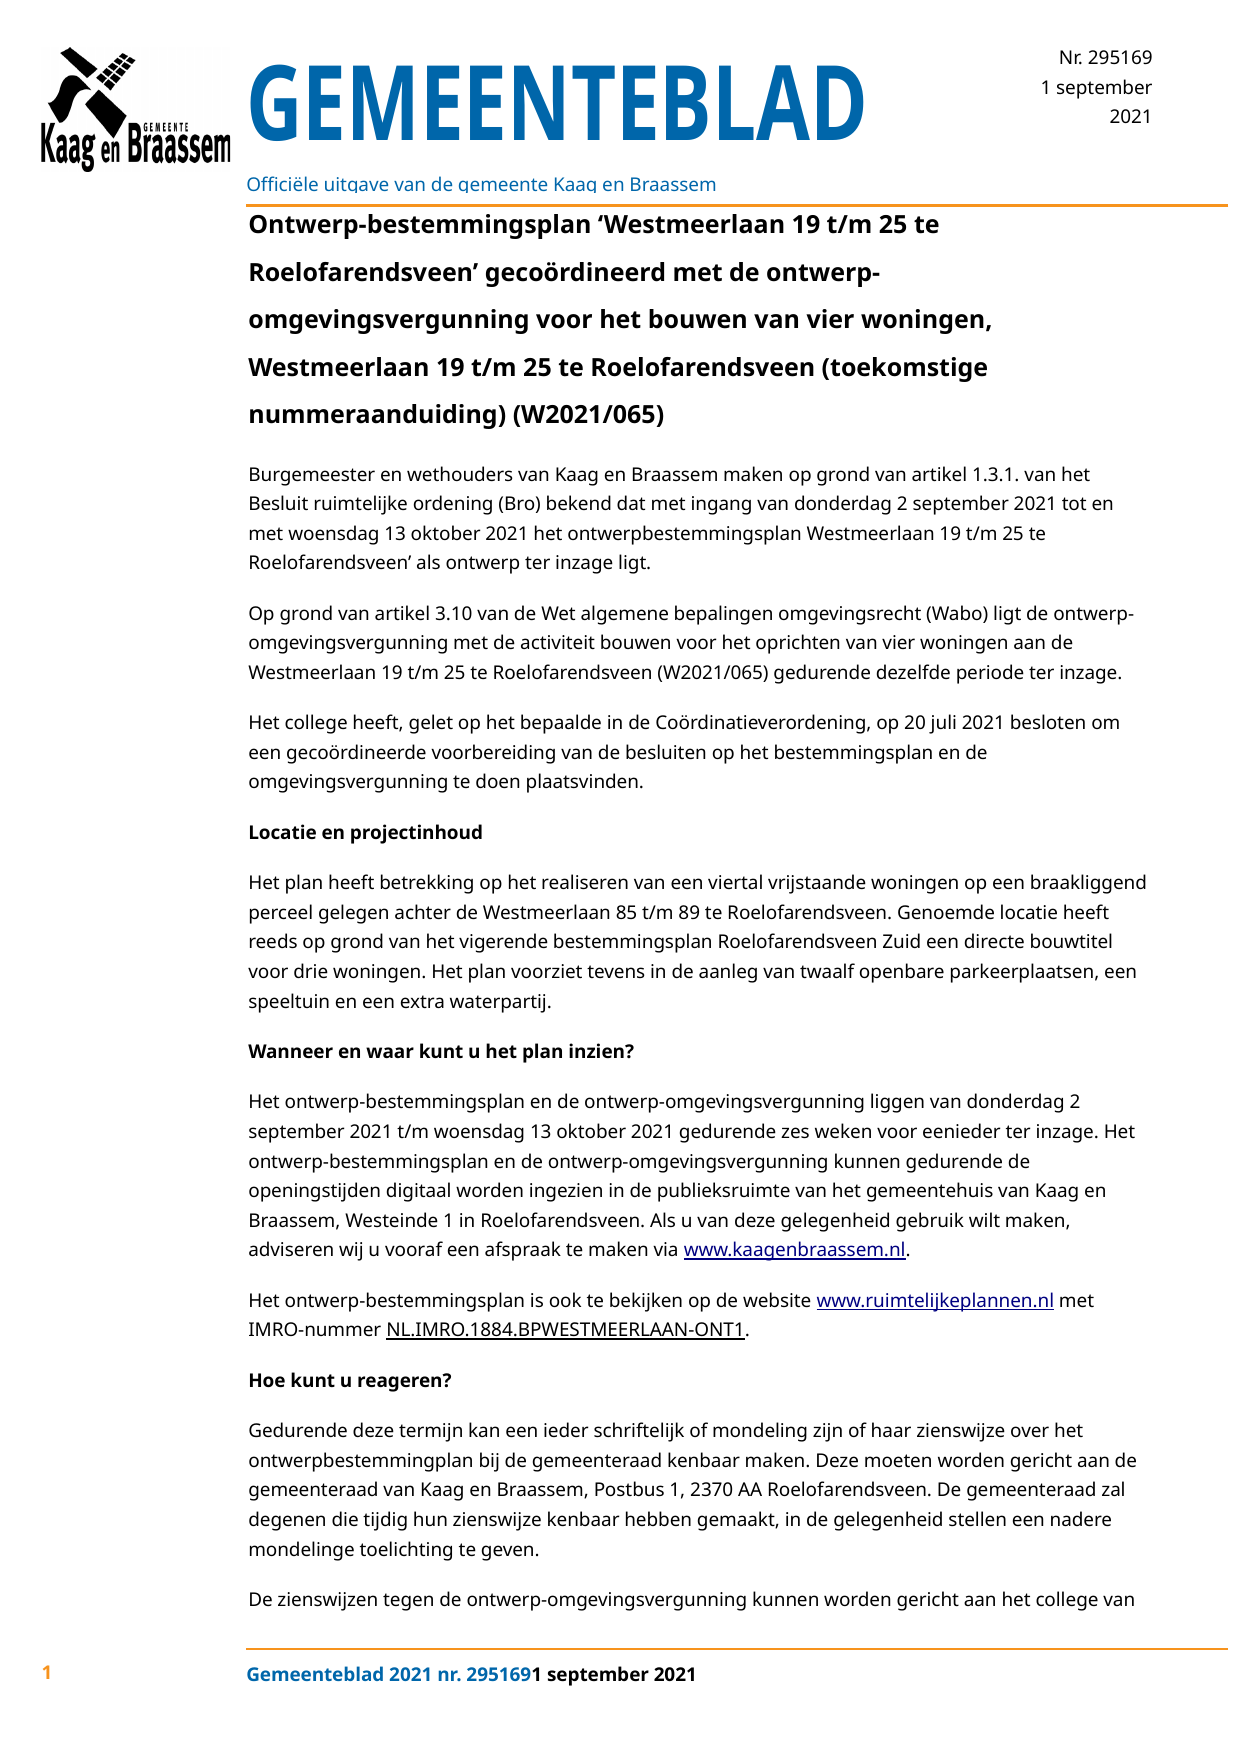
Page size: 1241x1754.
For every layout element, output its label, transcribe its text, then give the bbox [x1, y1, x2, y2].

text Locatie en projectinhoud [248, 819, 1152, 845]
text Burgemeester en wethouders van Kaag en Braassem maken op grond van artikel 1.3.1. van het Besluit ruimtelijke ordening (Bro) bekend dat met ingang van donderdag 2 september 2021 tot en met woensdag 13 oktober 2021 het ontwerpbestemmingsplan Westmeerlaan 19 t/m 25 te Roelofarendsveen’ als ontwerp ter inzage ligt. [248, 461, 1152, 575]
text Het plan heeft betrekking op het realiseren van een viertal vrijstaande woningen op een braakliggend perceel gelegen achter de Westmeerlaan 85 t/m 89 te Roelofarendsveen. Genoemde locatie heeft reeds op grond van het vigerende bestemmingsplan Roelofarendsveen Zuid een directe bouwtitel voor drie woningen. Het plan voorziet tevens in de aanleg van twaalf openbare parkeerplaatsen, een speeltuin en een extra waterpartij. [248, 869, 1152, 1013]
text Hoe kunt u reageren? [248, 1367, 1152, 1393]
text De zienswijzen tegen de ontwerp-omgevingsvergunning kunnen worden gericht aan het college van [248, 1586, 1152, 1612]
text Ontwerp-bestemmingsplan ‘Westmeerlaan 19 t/m 25 te Roelofarendsveen’ gecoördineerd met de ontwerp-omgevingsvergunning voor het bouwen van vier woningen, Westmeerlaan 19 t/m 25 te Roelofarendsveen (toekomstige nummeraanduiding) (W2021/065) [248, 207, 1152, 431]
text Op grond van artikel 3.10 van de Wet algemene bepalingen omgevingsrecht (Wabo) ligt de ontwerp-omgevingsvergunning met de activiteit bouwen voor het oprichten van vier woningen aan de Westmeerlaan 19 t/m 25 te Roelofarendsveen (W2021/065) gedurende dezelfde periode ter inzage. [248, 600, 1152, 685]
text Het ontwerp-bestemmingsplan en de ontwerp-omgevingsvergunning liggen van donderdag 2 september 2021 t/m woensdag 13 oktober 2021 gedurende zes weken voor eenieder ter inzage. Het ontwerp-bestemmingsplan en de ontwerp-omgevingsvergunning kunnen gedurende de openingstijden digitaal worden ingezien in de publieksruimte van het gemeentehuis van Kaag en Braassem, Westeinde 1 in Roelofarendsveen. Als u van deze gelegenheid gebruik wilt maken, adviseren wij u vooraf een afspraak te maken via www.kaagenbraassem.nl. [248, 1089, 1152, 1262]
picture [41, 47, 231, 172]
text Het college heeft, gelet op het bepaalde in de Coördinatieverordening, op 20 juli 2021 besloten om een gecoördineerde voorbereiding van de besluiten op het bestemmingsplan en de omgevingsvergunning te doen plaatsvinden. [248, 709, 1152, 794]
text Wanneer en waar kunt u het plan inzien? [248, 1038, 1152, 1064]
text Gedurende deze termijn kan een ieder schriftelijk of mondeling zijn of haar zienswijze over het ontwerpbestemmingplan bij de gemeenteraad kenbaar maken. Deze moeten worden gericht aan de gemeenteraad van Kaag en Braassem, Postbus 1, 2370 AA Roelofarendsveen. De gemeenteraad zal degenen die tijdig hun zienswijze kenbaar hebben gemaakt, in de gelegenheid stellen een nadere mondelinge toelichting te geven. [248, 1417, 1152, 1561]
text Het ontwerp-bestemmingsplan is ook te bekijken op de website www.ruimtelijkeplannen.nl met IMRO-nummer NL.IMRO.1884.BPWESTMEERLAAN-ONT1. [248, 1287, 1152, 1342]
